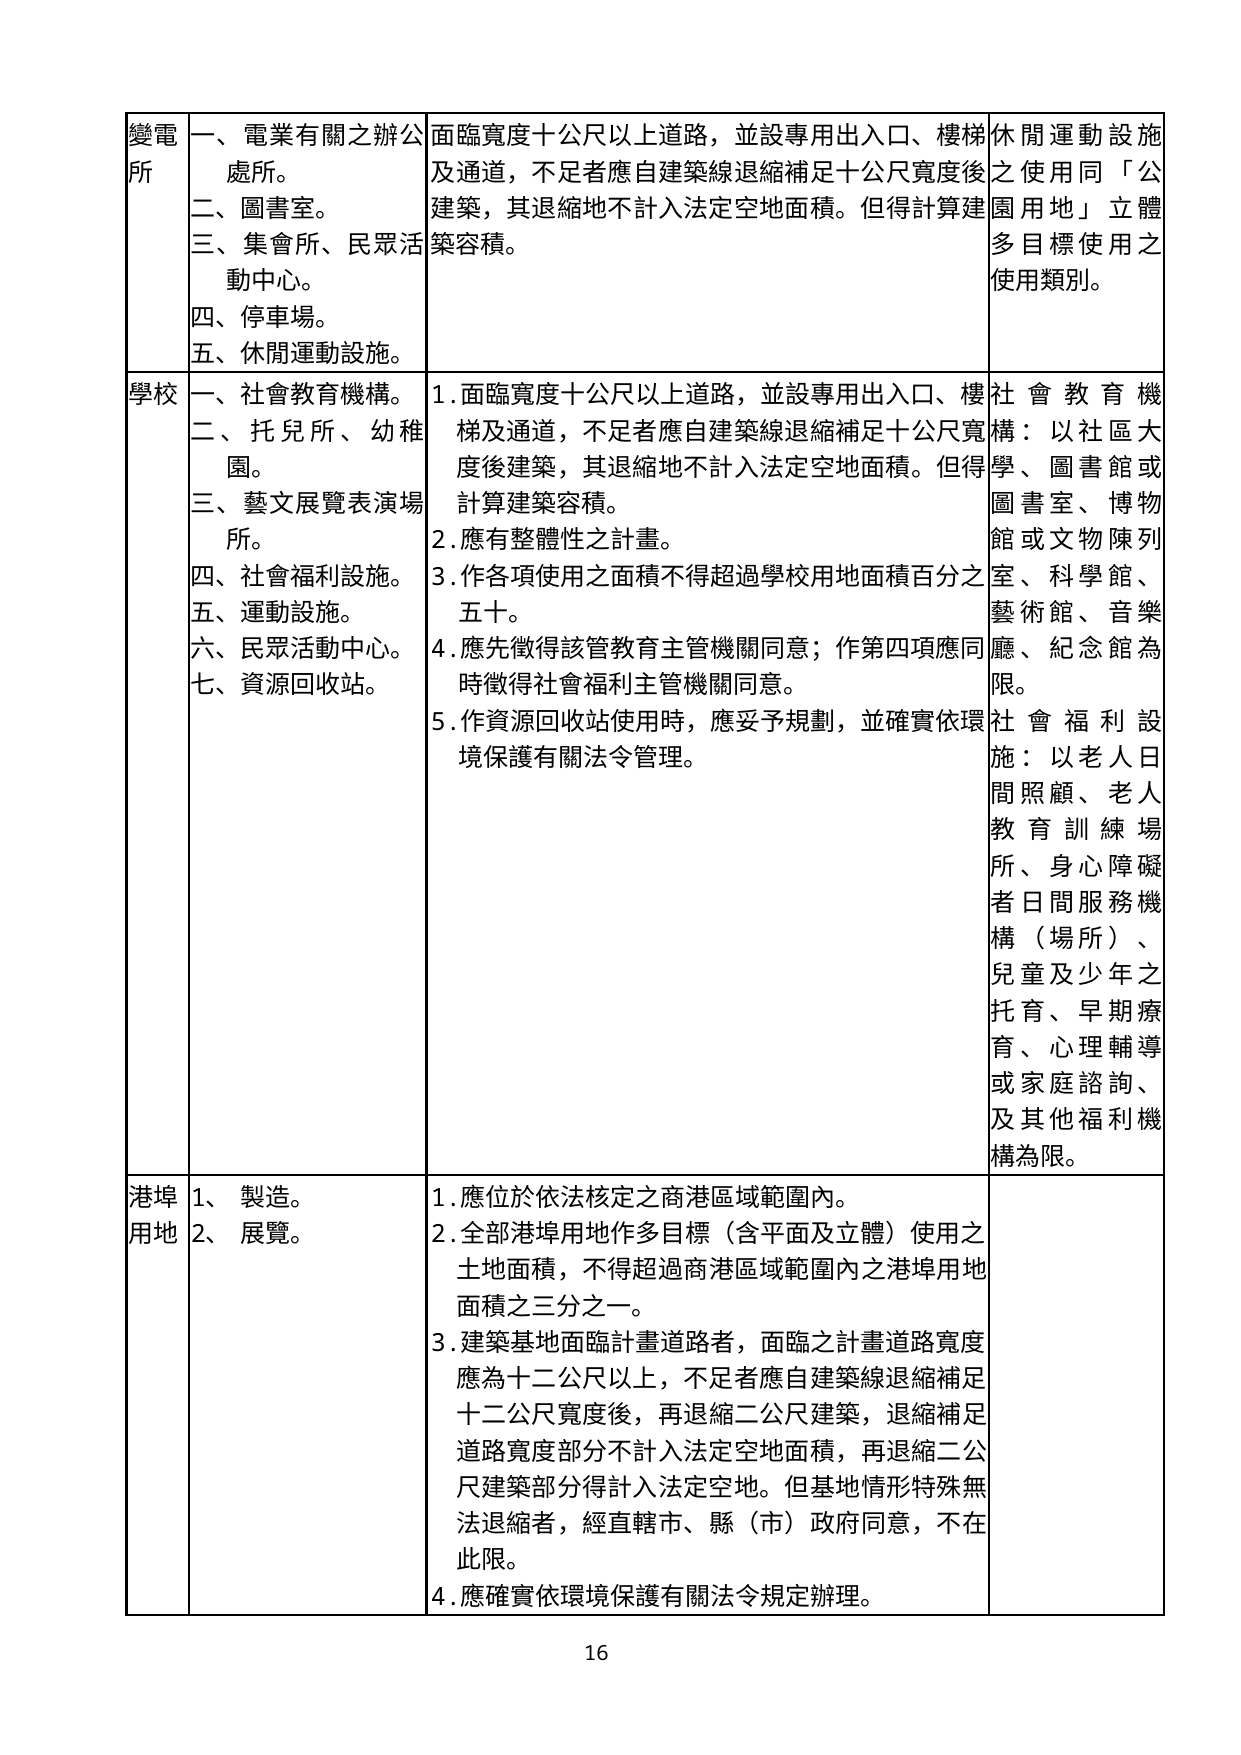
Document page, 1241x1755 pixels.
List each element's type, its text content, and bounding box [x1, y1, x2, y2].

table_cell [990, 1176, 1163, 1614]
table_cell 1.應位於依法核定之商港區域範圍內。 2.全部港埠用地作多目標（含平面及立體）使用之土地面積，不得超過商港區域範圍內之港埠用地面積之三分之一。 3.建築基地面臨計畫道路者，面臨之計畫道路寬度應為十二公尺以上，不足者應自建築線退縮補足十二公尺寬度後，再退縮二公尺建築，退縮補足道路寬度部分不計入法定空地面積，再退縮二公尺建築部分得計入法定空地。但基地情形特殊無法退縮者，經直轄市、縣（市）政府同意，不在此限。 4.應確實依環境保護有關法令規定辦理。 [428, 1176, 988, 1614]
table_cell 製造。 展覽。 [190, 1176, 425, 1614]
table_cell 一、電業有關之辦公處所。 二、圖書室。 三、集會所、民眾活動中心。 四、停車場。 五、休閒運動設施。 [190, 114, 425, 371]
table_cell 學校 [128, 373, 188, 1174]
table_cell 變電所 [128, 114, 188, 371]
table_cell 休閒運動設施之使用同「公園用地」立體多目標使用之使用類別。 [990, 114, 1163, 371]
table_cell 港埠用地 [128, 1176, 188, 1614]
table_cell 1.面臨寬度十公尺以上道路，並設專用出入口、樓梯及通道，不足者應自建築線退縮補足十公尺寬度後建築，其退縮地不計入法定空地面積。但得計算建築容積。 2.應有整體性之計畫。 3.作各項使用之面積不得超過學校用地面積百分之五十。 4.應先徵得該管教育主管機關同意；作第四項應同時徵得社會福利主管機關同意。 5.作資源回收站使用時，應妥予規劃，並確實依環境保護有關法令管理。 [428, 373, 988, 1174]
table_cell 一、社會教育機構。 二、托兒所、幼稚園。 三、藝文展覽表演場所。 四、社會福利設施。 五、運動設施。 六、民眾活動中心。 七、資源回收站。 [190, 373, 425, 1174]
table_cell 社會教育機構：以社區大學、圖書館或圖書室、博物館或文物陳列室、科學館、藝術館、音樂廳、紀念館為限。 社會福利設施：以老人日間照顧、老人教育訓練場所、身心障礙者日間服務機構（場所）、兒童及少年之托育、早期療育、心理輔導或家庭諮詢、及其他福利機構為限。 [990, 373, 1163, 1174]
table_cell 面臨寬度十公尺以上道路，並設專用出入口、樓梯及通道，不足者應自建築線退縮補足十公尺寬度後建築，其退縮地不計入法定空地面積。但得計算建築容積。 [428, 114, 988, 371]
